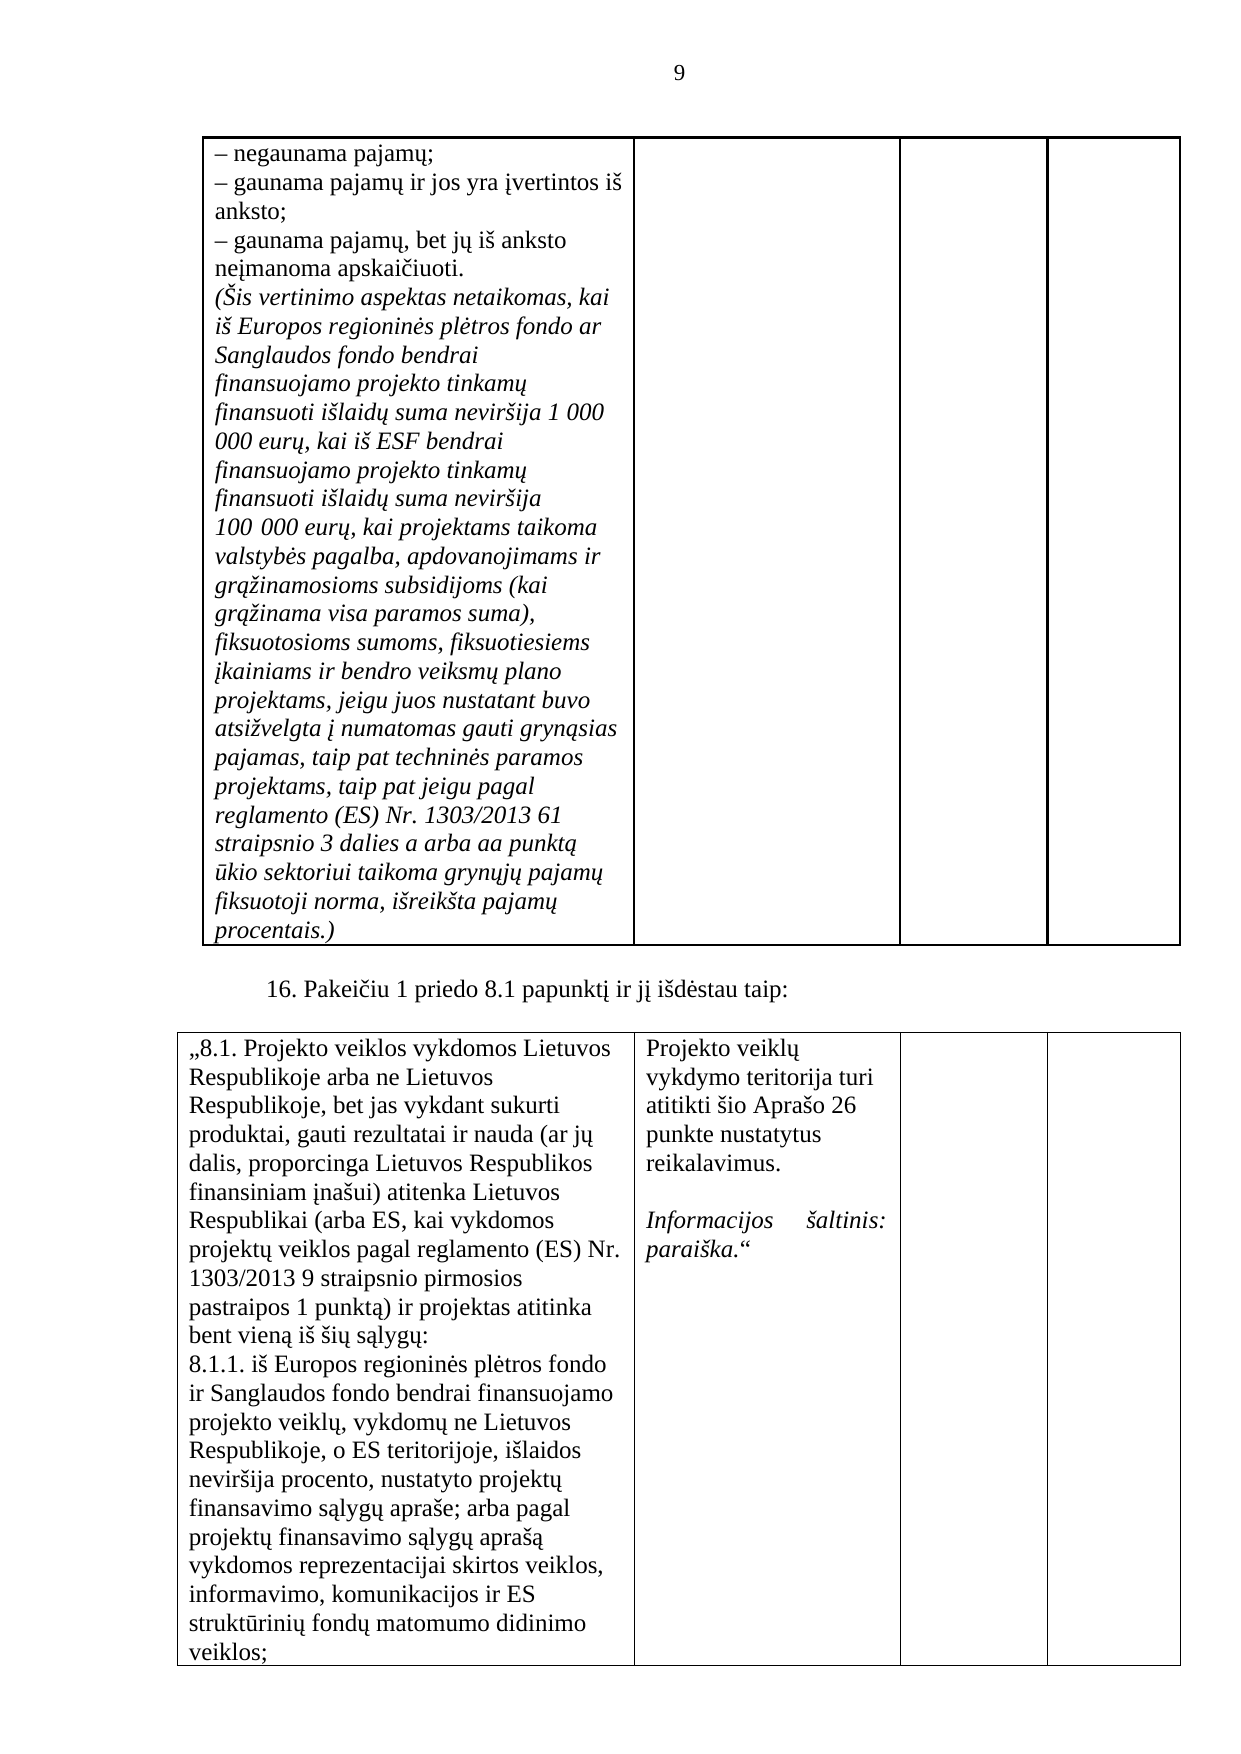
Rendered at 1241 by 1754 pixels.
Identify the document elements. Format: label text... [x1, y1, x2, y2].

table_cell [1049, 139, 1179, 943]
text 16. Pakeičiu 1 priedo 8.1 papunktį ir jį išdėstau taip: [266, 974, 1181, 1003]
table_header [901, 1033, 1047, 1665]
table_cell [635, 139, 899, 943]
table_header Projekto veiklų vykdymo teritorija turi atitikti šio Aprašo 26 punkte nustatytus reikalavimus. Informacijos šaltinis: paraiška.“ [635, 1033, 900, 1665]
table_cell – negaunama pajamų; – gaunama pajamų ir jos yra įvertintos iš anksto; – gaunama pajamų, bet jų iš anksto neįmanoma apskaičiuoti. (Šis vertinimo aspektas netaikomas, kai iš Europos regioninės plėtros fondo ar Sanglaudos fondo bendrai finansuojamo projekto tinkamų finansuoti išlaidų suma neviršija 1 000 000 eurų, kai iš ESF bendrai finansuojamo projekto tinkamų finansuoti išlaidų suma neviršija 100 000 eurų, kai projektams taikoma valstybės pagalba, apdovanojimams ir grąžinamosioms subsidijoms (kai grąžinama visa paramos suma), fiksuotosioms sumoms, fiksuotiesiems įkainiams ir bendro veiksmų plano projektams, jeigu juos nustatant buvo atsižvelgta į numatomas gauti grynąsias pajamas, taip pat techninės paramos projektams, taip pat jeigu pagal reglamento (ES) Nr. 1303/2013 61 straipsnio 3 dalies a arba aa punktą ūkio sektoriui taikoma grynųjų pajamų fiksuotoji norma, išreikšta pajamų procentais.) [204, 139, 633, 943]
table_header [1048, 1033, 1180, 1665]
table_cell [901, 139, 1046, 943]
table_header „8.1. Projekto veiklos vykdomos Lietuvos Respublikoje arba ne Lietuvos Respublikoje, bet jas vykdant sukurti produktai, gauti rezultatai ir nauda (ar jų dalis, proporcinga Lietuvos Respublikos finansiniam įnašui) atitenka Lietuvos Respublikai (arba ES, kai vykdomos projektų veiklos pagal reglamento (ES) Nr. 1303/2013 9 straipsnio pirmosios pastraipos 1 punktą) ir projektas atitinka bent vieną iš šių sąlygų: 8.1.1. iš Europos regioninės plėtros fondo ir Sanglaudos fondo bendrai finansuojamo projekto veiklų, vykdomų ne Lietuvos Respublikoje, o ES teritorijoje, išlaidos neviršija procento, nustatyto projektų finansavimo sąlygų apraše; arba pagal projektų finansavimo sąlygų aprašą vykdomos reprezentacijai skirtos veiklos, informavimo, komunikacijos ir ES struktūrinių fondų matomumo didinimo veiklos; [178, 1033, 634, 1665]
